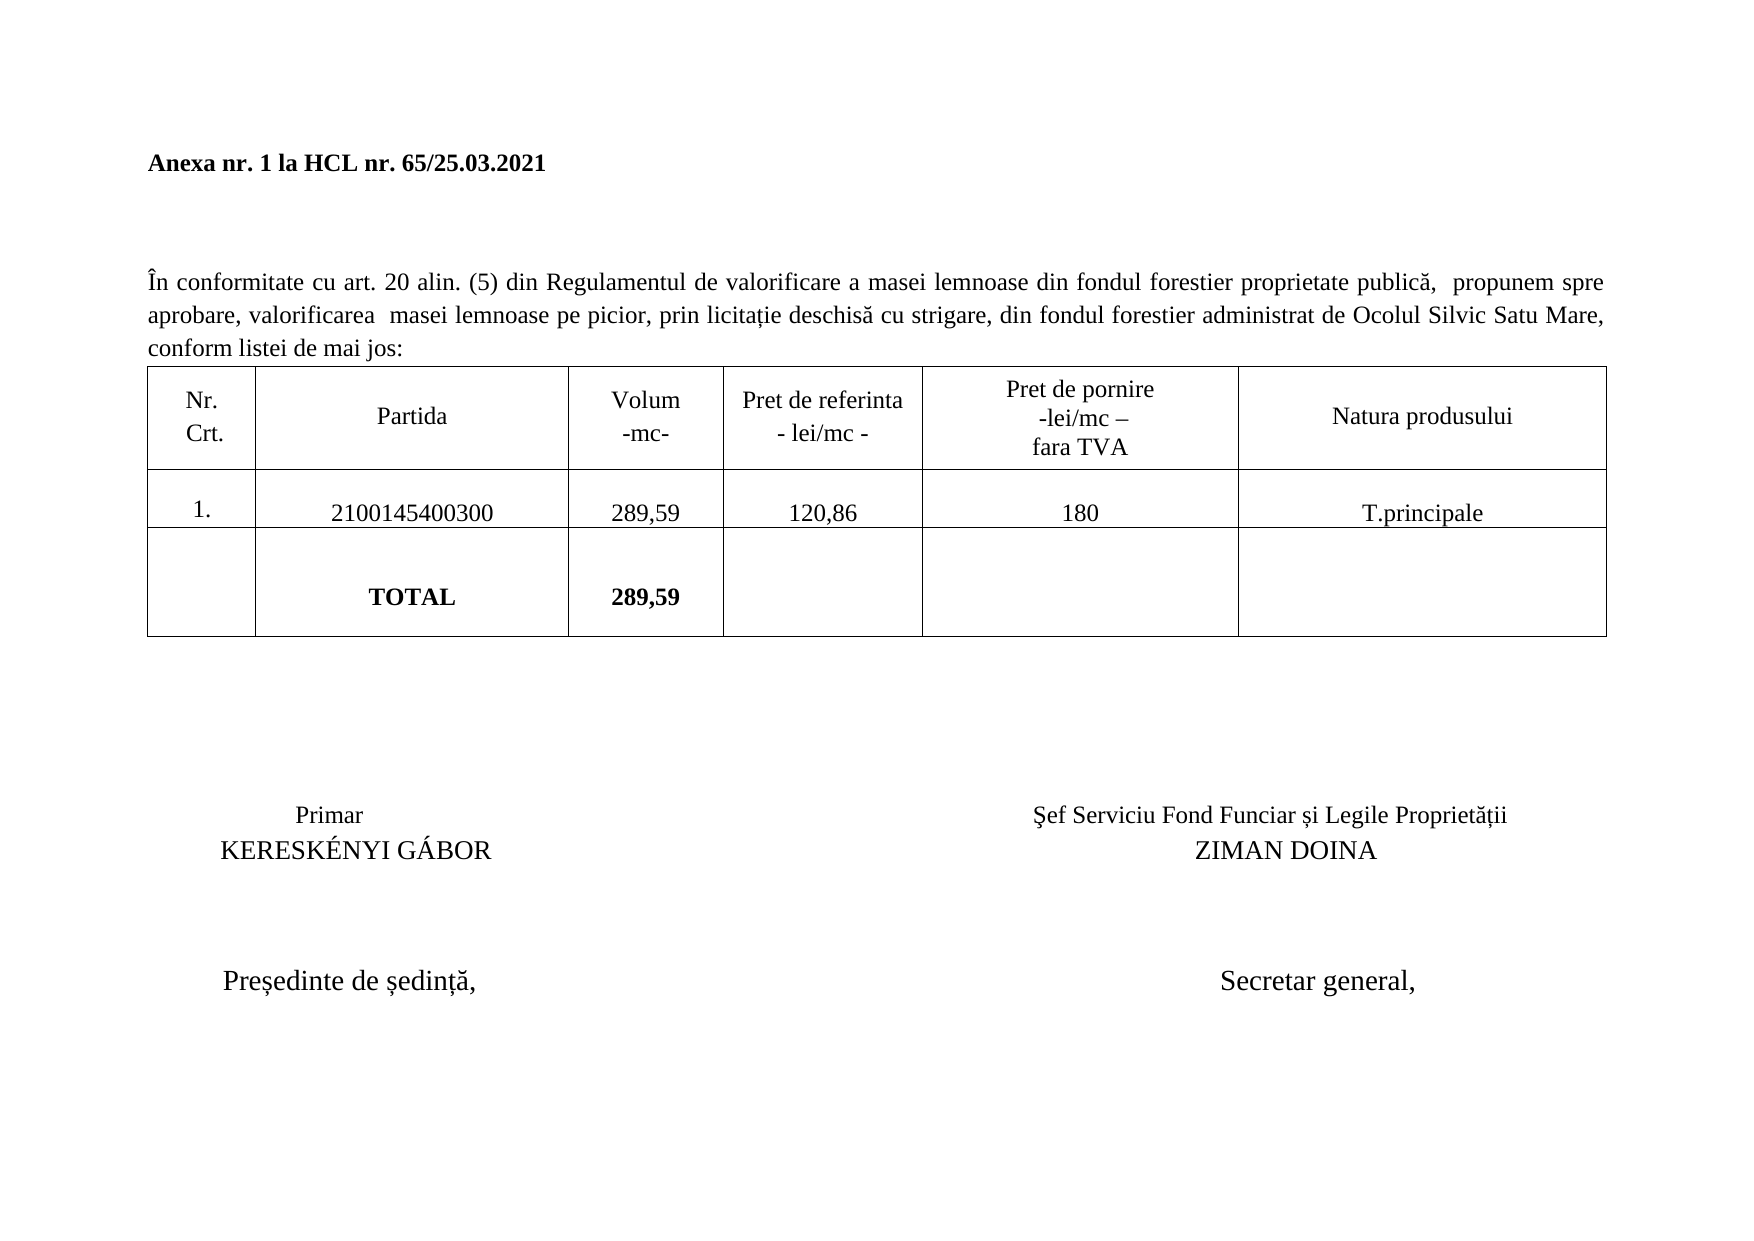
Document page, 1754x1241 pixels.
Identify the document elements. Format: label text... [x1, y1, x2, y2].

table_cell 289,59 [569, 470, 723, 527]
table_cell 180 [923, 470, 1238, 527]
text Președinte de ședință, Secretar general, [148, 963, 1606, 997]
table_cell 1. [148, 470, 255, 527]
text Anexa nr. 1 la HCL nr. 65/25.03.2021 [148, 148, 1606, 176]
table_header Volum -mc- [569, 367, 723, 468]
table_cell 2100145400300 [256, 470, 568, 527]
table_cell 289,59 [569, 528, 723, 636]
text În conformitate cu art. 20 alin. (5) din Regulamentul de valorificare a masei lemnoase din fondul forestier proprietate publică, propunem spre aprobare, valorificarea masei lemnoase pe picior, prin licitație deschisă cu strigare, din fondul forestier administrat de Ocolul Silvic Satu Mare, conform listei de mai jos: [148, 267, 1606, 362]
table_cell TOTAL [256, 528, 568, 636]
table_header Partida [256, 367, 568, 468]
table_header Nr. Crt. [148, 367, 255, 468]
table_cell [923, 528, 1238, 636]
table_header Pret de referinta - lei/mc - [724, 367, 922, 468]
table_cell [724, 528, 922, 636]
table_cell T.principale [1239, 470, 1606, 527]
table_header Pret de pornire -lei/mc – fara TVA [923, 367, 1238, 468]
text Primar Şef Serviciu Fond Funciar și Legile Proprietății KERESKÉNYI GÁBOR ZIMAN DOINA [220, 798, 1606, 865]
table_cell [1239, 528, 1606, 636]
table_cell [148, 528, 255, 636]
table_header Natura produsului [1239, 367, 1606, 468]
table_cell 120,86 [724, 470, 922, 527]
